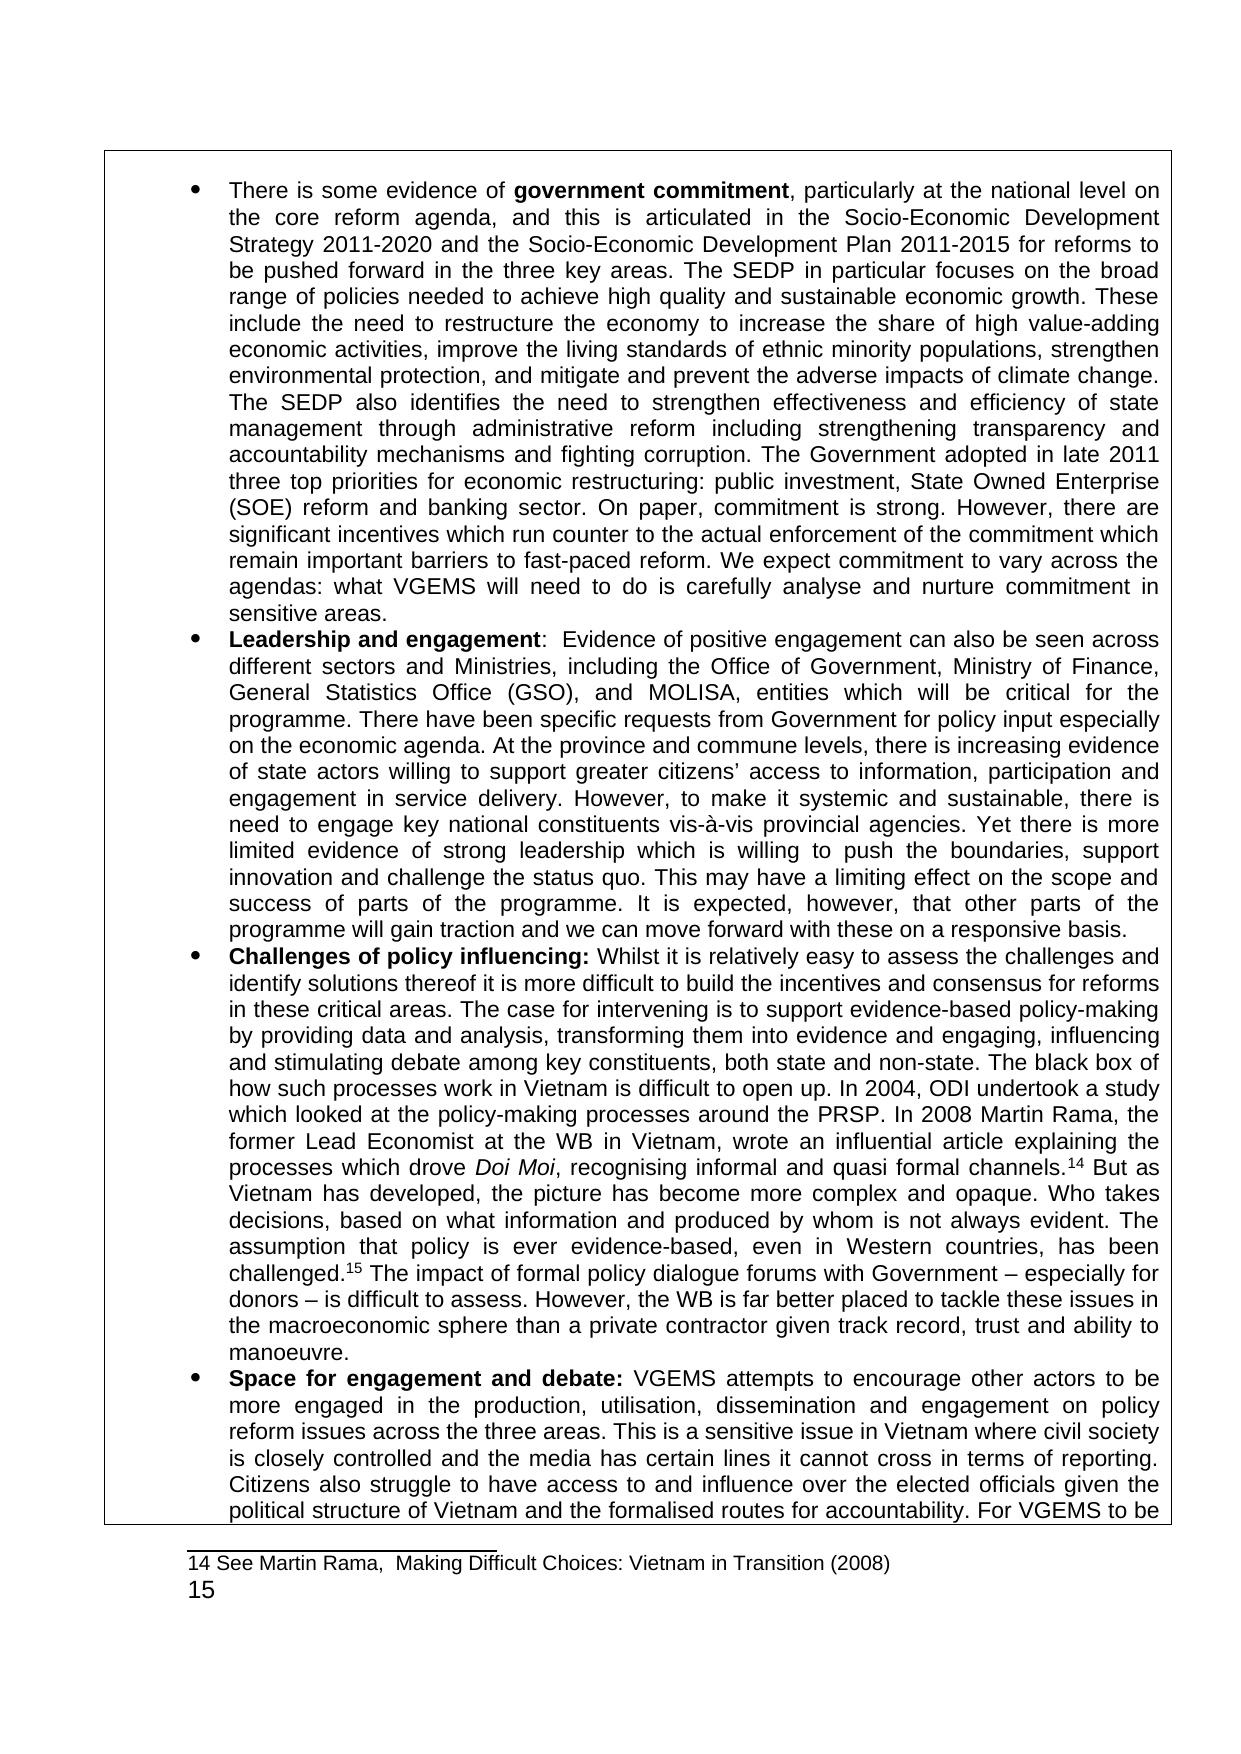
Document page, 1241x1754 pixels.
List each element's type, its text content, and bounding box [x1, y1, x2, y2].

table_cell A. Feasible Options DFID will graduate from Vietnam in 2016. In this context it is important to consider how best to secure a long-lasting impact of current and future DFID support to the areas outlined in the strategic case. DFID has a long-standing and successful partnership with the World Bank in the fields of poverty and governance. In the process, DFID Vietnam has been able to encourage the World Bank to focus more on equity and impact on GoV’s policies in key areas of engagement. In addition, this partnership has also enabled development of core competencies of both donors and government which could be potentially exploited for effective programme delivery. Ensuring sustainability to the proposed work is critical. DFID Vietnam also engaged closely with the World Bank while its Country Partnership Strategy 2012-2016 was developed, encouraging the World Bank to work more actively on macro-economic issues and adopt governance as a cross-cutting topic. The World Bank has responded positively and the Strategy paper has prioritised these areas, in addition to equity/inclusion, among a much narrower list of focused topics. Given this context, we envisage three options. The first is to go through multiple channels - a similar World Bank executed trust fund working on poverty/social protection & governance areas and a private sector - managed facility to work on macroeconomic policy issues. At the time of design the private sector facility was thoroughly considered. The second option is to provide assistance through a single channel namely a World Bank executed trust fund across all three thematic areas. The third option is to the counterfactual, ‘do nothing’ option. This does not mean that no work is undertaken in these areas however, just that DFID’s contribution is not included. The contents of the programmes would be broadly the same (with details outlined in the strategic case) under options 1 and 2: what changes is the delivery mechanism. The feasible options are set out for consideration: Option 1: Multi-channel assistance through a World Bank Executed Trust Fund and a Private Sector Policy Facility for Macroeconomic engagement. Option 2: Single channel assistance through a World Bank Executed Trust Fund Option 3: Do Nothing Option 1: Multi-channel assistance This option will explore multiple channels (two) for realising the outcomes. The first channel will be a World Bank executed trust fund to take forward the areas of engagement under the existing WB executed trust fund (GAPAP). Given the strong track record of GAPAP in delivering on governance and poverty, we do not see a case for changing the management partner from the WB. The new phase of support through the WB executed trust fund will involve: Supporting governance reforms for greater transparency and accountability – this will involve (i) Generating evidence on transparency across sectors & need for legislation on improved transparency including access to information; (ii) Strengthening advocacy and engaging policy makers for transparency in key sectors and better access to information, and (iii) Pilot testing a social accountability experiment in select provinces and disseminating lessons. Enhance GoV capacity to measure & monitor poverty and to strengthen the social protection system– this will involve (i) Assisting GoV to improve data generation and analysis, research and analytical capacity including VHLSS 2012 and 2014, spacial cost of living surveys, poverty mapping, operationalising the National Gender Indicators System etc. (ii) Helping GoV to design & pilot a social assistance cash transfer programme for the poor and marginalized groups; and (iii) Influencing changes to Social Insurance Law and (iv) better monitoring of social programmes. We do not consider outsourcing the first two components given the strong track-record of working with the WB on these issues. Simultaneously, a second channel of assistance will explore working through a facility outside the World Bank on macroeconomic policies, which will be likely contracted out to the private sector to maximise flexibility and responsiveness. This will involve: Support GoV to design and adopt key macroeconomic reforms by (i) Helping build information base & undertake analysis on macroeconomic policy & fiscal management; (ii) Develop and share evidence products and policy notes on key macroeconomic themes and (iii) Establish the Vietnam Knowledge Platform (VKP) to disseminate information, engage with and bring together key stakeholders to build pressure and consensus for economic reforms. A private facility has the benefits of bringing in fresh perspectives, being flexible to provide international expertise and is not tied to a particular institution or established institutional arrangements. We ruled out the options of a Government agency or a local think tank or an academic institution managing the macro-economic component. This component involves working with different agencies such as the Office of the Government, Ministry of Finance, Ministry of Planning and Investment, State Bank of Vietnam, and several non-government agencies. Inter-ministerial coordination is challenging in Vietnam. We consider it more efficient to focus Government’s efforts on improving policy making coordination rather than on administrative management of a programme involving multiple partners like this one. It would also be more difficult for the Government to bring in the international perspectives needed in Vietnam. Given the broad agenda ranging from monetary and fiscal policies to public financial reviews and media/public engagement, a local think tank would not have the capacity to run such a complex programme. Period of Support: July 2012 to March 2016 Amount of Funding proposed: £ 6.7 million (for two separate channels) This is more expensive due to the higher overhead costs to set up and run a private facility. Option 2: Single channel assistance This option will involve a single channel for realising the outcomes. This option will work only through a World Bank executed trust fund. It will take forward the existing trust fund priorities relating to governance and poverty & social protection. It will also aim to address emerging macroeconomic policy challenges through the trust fund given the World Bank’s plan to strengthen its engagement in this area, its convening power and the high level of Government trust in its technical capacity. It will also be more efficient for DFID to work with a single partner and manage one programme covering all three areas. It will also benefit by maximising the synergies across the components. For DFID it will enable us to engage in the new Economic Management and Competitiveness Credit (EMCC) which is expected to deliver over $1 billion of credit over the next 5 years, thereby allowing us to leverage and maximise the use of our own resources and exert influence over the broader agenda. Box 3 below outlines how EMCC engagement will work: The key components of option 2 will therefore be: Supporting governance reforms for greater transparency and accountability – this will involve (i) Generating evidence on transparency across sectors & need for legislation on improved transparency including access to information; (ii) Strengthening advocacy and engaging policy makers on transparency in key sectors and better access to information; and (iii) Pilot testing a social accountability experiment in select provinces and disseminating lessons. Support GoV to design and adopt key macroeconomic reforms by (i) Helping build information base & undertake analysis on macroeconomic policy & fiscal management (VDR, PFRs, Sectoral reports); (ii) Develop and share evidence products and policy notes on key macroeconomic themes; (iii) Establish the Vietnam Knowledge Platform (VKP) to disseminate information, engage with and bring together key stakeholders to create pressure for economic reforms; and (iv) Contribute ring-fenced technical support to the Economic Management and Competitive Credit, the WB’s general budget support operation on economic reforms. Enhance GoV capacity to measure & monitor poverty and to target social transfers – this will involve (i) Assisting GoV to improve data collection and analysis, research and analytical capacity including VHLSS 2012 and 2014, spacial cost of living surveys, poverty mapping, operationalising the National Gender Indicators System, developing and analysing the national poverty database for better targeting of social programmes (ii) Helping GoV to design & pilot a social assistance cash transfer programme for the poor and marginalized groups (iii) Influencing changes to Social Insurance Law and (iv) better monitoring and targeting of social programmes. Period of Support: July 2012 to March 2016 Amount of Funding proposed: £ 6.0 million Option 3: (Do Nothing counterfactual) If DFID does not invest in this instrument, it will lose the opportunity to influence GoV in these critical areas. While this may not result in policy statis, it could severely delay credible policy-making in key areas. Without DFID’s contribution through the trust fund, the World Bank will find it increasingly difficult to extend technical assistance and policy support to GoV. It will be extremely difficult for the World Bank to find similar funding from other sources to support the proposed interventions. In the absence of this programme, it will be difficult for DFID to leave a strong legacy product upon graduation from Vietnam. The World Bank would still engage in the areas of governance, governance and poverty/social inclusion. However the level of depth in their engagement will be much less. Importantly, they would not have staff dedicated to Vietnam in critical areas of poverty and governance. For example experience has shown that in the area of economic management, with their own limited resources for technical support, it could only be experts participating in workshops/seminars and meeting Government experts on an ad hoc basis. They would not be able to undertake studies into a large number of areas required to address the fundamental macro-economic problems in Vietnam. Nor would they be able to sustain their support to a Knowledge Platform over several years so that it takes root. Other multi-lateral agencies do not have comparative advantage or large technical resources to deal with these issues on a continuous basis. Similarly on governance or poverty/social inclusion, the types of work foreseen with the World Bank will not be addressed through other channels. Without DFID further support on core data collection, e.g the VHLSS and poverty analysis, and transparency, there would be a major gap in support in these critical areas. What VGEMS will do VGEMS is designed to be a responsive, flexible programme. During the course of the programme it is expected that it will engage on a range of areas. There will be both substantial investments in core areas which are discussed below and are described under option 2 above in broad terms. There will also be a series of other activities which will contribute to the output. For example, in the governance dimension VGEMS will provide follow-up to the Anti-Corruption Diagnostic Survey undertaken in 2012. Some examples of the interventions have been detailed in the strategic case policy intervention table 1. Boxes 4-7 below provide the details of some of the largest initiatives that are planned under VGEMS in the key areas of governance (transparency), economic management, poverty and social protection. B. Assessing the strength of the evidence base for each feasible option In the table below the quality of evidence for each option is rated as either Strong, Medium or Limited What is the likely impact (positive and negative) on climate change and environment for each feasible option? The contents of the first two options are very similar. They involve non-infrastructure interventions, and thus pose minimum direct impacts on the environment. DFID Vietnam at present also supports Vietnam in climate change capacity building, adaptation and low carbon analytical works through a Trust Fund (VNCLIP) administered by the World Bank in Vietnam. Therefore, there would be opportunities to synergise efforts at macro policy level. Categorise as A, high potential risk / opportunity; B, medium / manageable potential risk / opportunity; C, low / no risk / opportunity; or D, core contribution to a multilateral organisation. Political Appraisal This section seeks to identify whether the programme will work in the unique Vietnamese context and draws as far as possible on evidence. It looks at four aspects which are fundamental to the success of VGEMS: (i) political commitment; (ii) leadership and engagement, (iii) challenges of policy influencing and (iv) space for engagement and debate. There is some evidence of government commitment, particularly at the national level on the core reform agenda, and this is articulated in the Socio-Economic Development Strategy 2011-2020 and the Socio-Economic Development Plan 2011-2015 for reforms to be pushed forward in the three key areas. The SEDP in particular focuses on the broad range of policies needed to achieve high quality and sustainable economic growth. These include the need to restructure the economy to increase the share of high value-adding economic activities, improve the living standards of ethnic minority populations, strengthen environmental protection, and mitigate and prevent the adverse impacts of climate change. The SEDP also identifies the need to strengthen effectiveness and efficiency of state management through administrative reform including strengthening transparency and accountability mechanisms and fighting corruption. The Government adopted in late 2011 three top priorities for economic restructuring: public investment, State Owned Enterprise (SOE) reform and banking sector. On paper, commitment is strong. However, there are significant incentives which run counter to the actual enforcement of the commitment which remain important barriers to fast-paced reform. We expect commitment to vary across the agendas: what VGEMS will need to do is carefully analyse and nurture commitment in sensitive areas. Leadership and engagement: Evidence of positive engagement can also be seen across different sectors and Ministries, including the Office of Government, Ministry of Finance, General Statistics Office (GSO), and MOLISA, entities which will be critical for the programme. There have been specific requests from Government for policy input especially on the economic agenda. At the province and commune levels, there is increasing evidence of state actors willing to support greater citizens’ access to information, participation and engagement in service delivery. However, to make it systemic and sustainable, there is need to engage key national constituents vis-à-vis provincial agencies. Yet there is more limited evidence of strong leadership which is willing to push the boundaries, support innovation and challenge the status quo. This may have a limiting effect on the scope and success of parts of the programme. It is expected, however, that other parts of the programme will gain traction and we can move forward with these on a responsive basis. Challenges of policy influencing: Whilst it is relatively easy to assess the challenges and identify solutions thereof it is more difficult to build the incentives and consensus for reforms in these critical areas. The case for intervening is to support evidence-based policy-making by providing data and analysis, transforming them into evidence and engaging, influencing and stimulating debate among key constituents, both state and non-state. The black box of how such processes work in Vietnam is difficult to open up. In 2004, ODI undertook a study which looked at the policy-making processes around the PRSP. In 2008 Martin Rama, the former Lead Economist at the WB in Vietnam, wrote an influential article explaining the processes which drove Doi Moi, recognising informal and quasi formal channels. But as Vietnam has developed, the picture has become more complex and opaque. Who takes decisions, based on what information and produced by whom is not always evident. The assumption that policy is ever evidence-based, even in Western countries, has been challenged. The impact of formal policy dialogue forums with Government – especially for donors – is difficult to assess. However, the WB is far better placed to tackle these issues in the macroeconomic sphere than a private contractor given track record, trust and ability to manoeuvre. Space for engagement and debate: VGEMS attempts to encourage other actors to be more engaged in the production, utilisation, dissemination and engagement on policy reform issues across the three areas. This is a sensitive issue in Vietnam where civil society is closely controlled and the media has certain lines it cannot cross in terms of reporting. Citizens also struggle to have access to and influence over the elected officials given the political structure of Vietnam and the formalised routes for accountability. For VGEMS to be successful it has to tread a fine line between encouraging and supporting a challenging debate which questions authority and operates outside the hierarchical structures. However there have been good examples of the permitted space for debate occurring and VGEMS needs to capitalise on this. Critically, externals must be seen (and must be) neutral, use evidence and international experience and avoid the really sensitive areas at least in the open debates. In conclusion, there are distinct political challenges to working in Vietnam in the way VGEMS seeks to. However, there are champions in Government and outside and there is the political willingness and imperative to address some of the key issues. How successful VGEMS is at opening up the policy debates and influencing the agendas rests on the models that have been adopted and which vary across sector (see boxes 1-5 above). We expect some elements to work straight away and are responding directly to Government demand; we expect others to take longer and will require sensitive and careful political stewardship and astute handling. This therefore manages to spread the risk across the programme (see section below). [105, 151, 1171, 1523]
